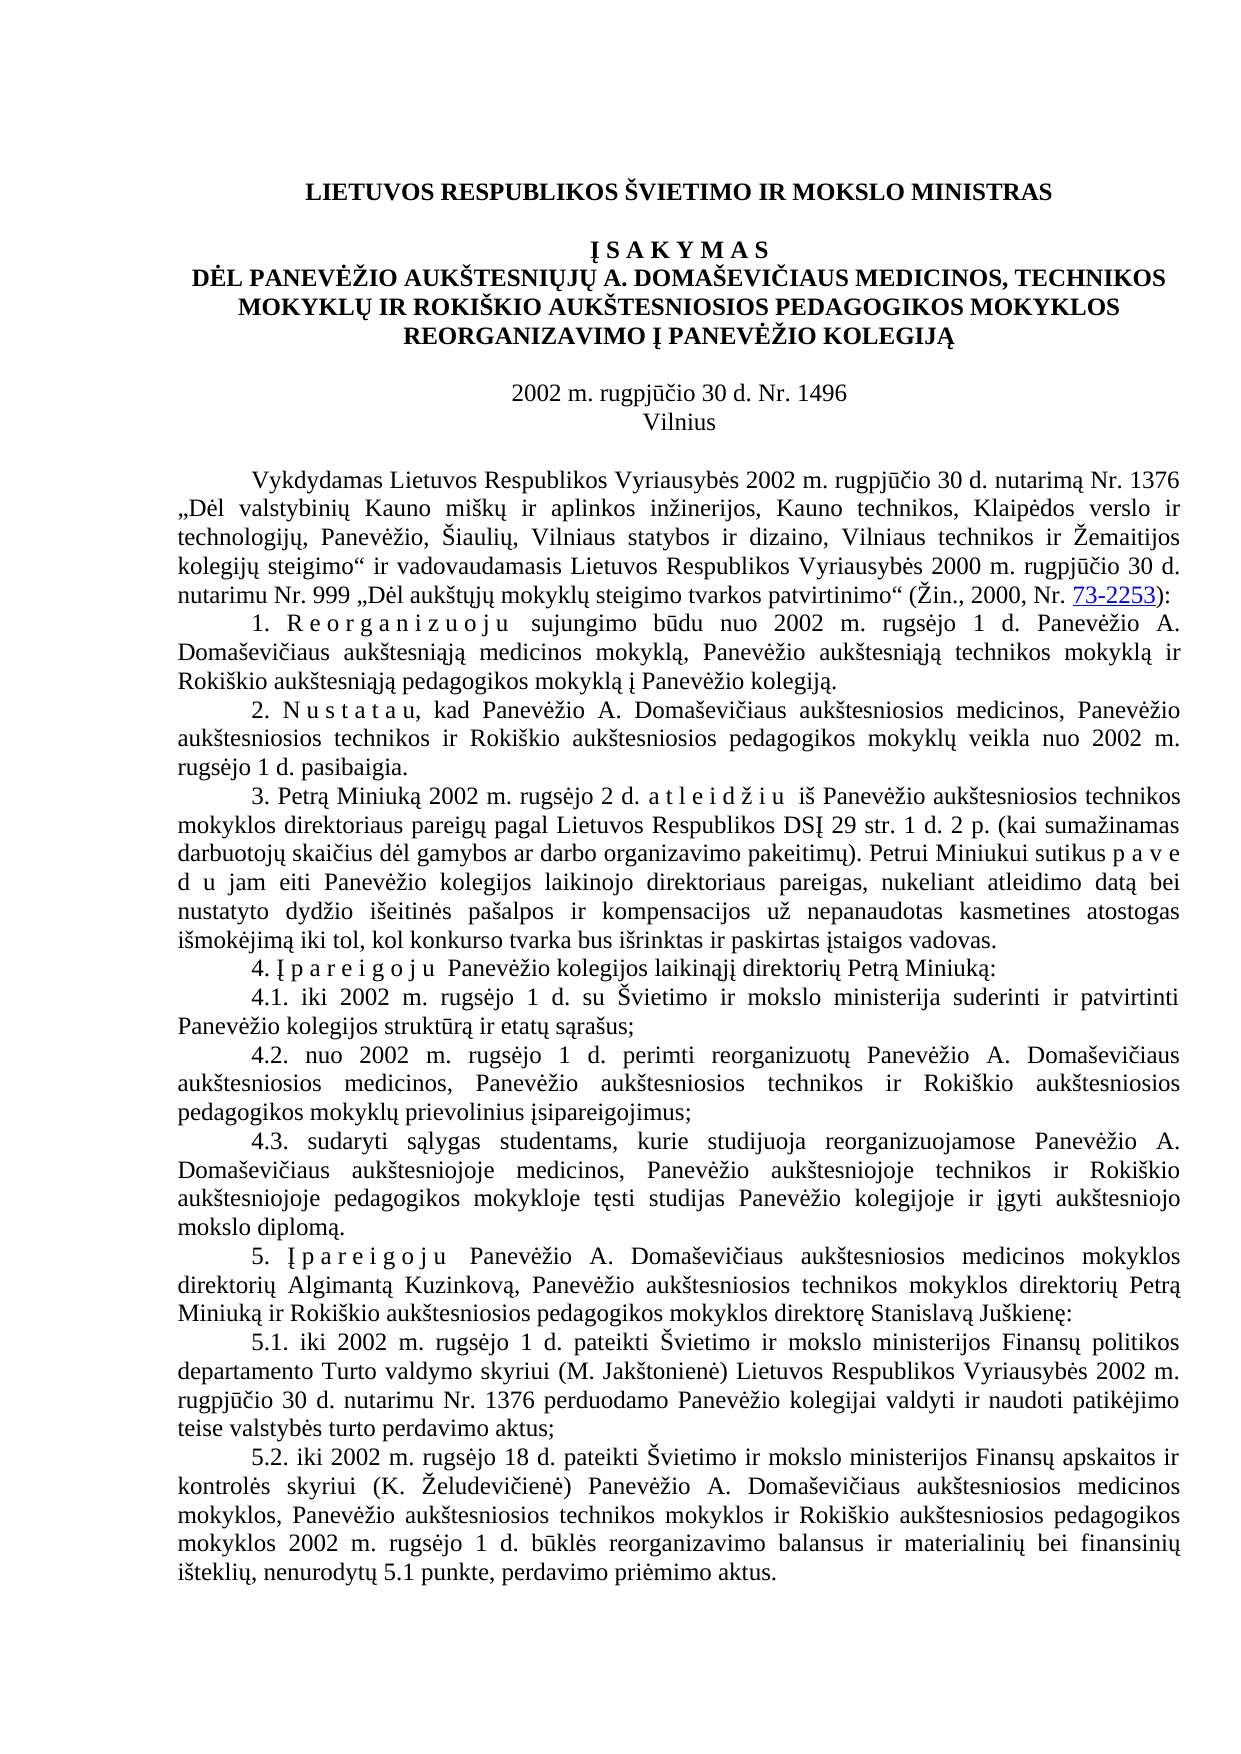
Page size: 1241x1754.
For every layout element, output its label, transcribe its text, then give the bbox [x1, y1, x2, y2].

text 4.2. nuo 2002 m. rugsėjo 1 d. perimti reorganizuotų Panevėžio A. Domaševičiaus aukštesniosios medicinos, Panevėžio aukštesniosios technikos ir Rokiškio aukštesniosios pedagogikos mokyklų prievolinius įsipareigojimus; [177, 1040, 1181, 1126]
text Į S A K Y M A S [177, 235, 1181, 263]
text 2002 m. rugpjūčio 30 d. Nr. 1496 [177, 378, 1181, 407]
text 5.1. iki 2002 m. rugsėjo 1 d. pateikti Švietimo ir mokslo ministerijos Finansų politikos departamento Turto valdymo skyriui (M. Jakštonienė) Lietuvos Respublikos Vyriausybės 2002 m. rugpjūčio 30 d. nutarimu Nr. 1376 perduodamo Panevėžio kolegijai valdyti ir naudoti patikėjimo teise valstybės turto perdavimo aktus; [177, 1327, 1181, 1442]
text 5.2. iki 2002 m. rugsėjo 18 d. pateikti Švietimo ir mokslo ministerijos Finansų apskaitos ir kontrolės skyriui (K. Želudevičienė) Panevėžio A. Domaševičiaus aukštesniosios medicinos mokyklos, Panevėžio aukštesniosios technikos mokyklos ir Rokiškio aukštesniosios pedagogikos mokyklos 2002 m. rugsėjo 1 d. būklės reorganizavimo balansus ir materialinių bei finansinių išteklių, nenurodytų 5.1 punkte, perdavimo priėmimo aktus. [177, 1442, 1181, 1586]
text 5. Įpareigoju Panevėžio A. Domaševičiaus aukštesniosios medicinos mokyklos direktorių Algimantą Kuzinkovą, Panevėžio aukštesniosios technikos mokyklos direktorių Petrą Miniuką ir Rokiškio aukštesniosios pedagogikos mokyklos direktorę Stanislavą Juškienę: [177, 1241, 1181, 1327]
text 4.1. iki 2002 m. rugsėjo 1 d. su Švietimo ir mokslo ministerija suderinti ir patvirtinti Panevėžio kolegijos struktūrą ir etatų sąrašus; [177, 982, 1181, 1040]
text Vykdydamas Lietuvos Respublikos Vyriausybės 2002 m. rugpjūčio 30 d. nutarimą Nr. 1376 „Dėl valstybinių Kauno miškų ir aplinkos inžinerijos, Kauno technikos, Klaipėdos verslo ir technologijų, Panevėžio, Šiaulių, Vilniaus statybos ir dizaino, Vilniaus technikos ir Žemaitijos kolegijų steigimo“ ir vadovaudamasis Lietuvos Respublikos Vyriausybės 2000 m. rugpjūčio 30 d. nutarimu Nr. 999 „Dėl aukštųjų mokyklų steigimo tvarkos patvirtinimo“ (Žin., 2000, Nr. 73-2253): [177, 465, 1181, 608]
text DĖL PANEVĖŽIO AUKŠTESNIŲJŲ A. DOMAŠEVIČIAUS MEDICINOS, TECHNIKOS MOKYKLŲ IR ROKIŠKIO AUKŠTESNIOSIOS PEDAGOGIKOS MOKYKLOS REORGANIZAVIMO Į PANEVĖŽIO KOLEGIJĄ [177, 263, 1181, 350]
text LIETUVOS RESPUBLIKOS ŠVIETIMO IR MOKSLO MINISTRAS [177, 177, 1181, 206]
text 4. Įpareigoju Panevėžio kolegijos laikinąjį direktorių Petrą Miniuką: [177, 953, 1181, 982]
text Vilnius [177, 407, 1181, 436]
text 3. Petrą Miniuką 2002 m. rugsėjo 2 d. atleidžiu iš Panevėžio aukštesniosios technikos mokyklos direktoriaus pareigų pagal Lietuvos Respublikos DSĮ 29 str. 1 d. 2 p. (kai sumažinamas darbuotojų skaičius dėl gamybos ar darbo organizavimo pakeitimų). Petrui Miniukui sutikus p a v e d u jam eiti Panevėžio kolegijos laikinojo direktoriaus pareigas, nukeliant atleidimo datą bei nustatyto dydžio išeitinės pašalpos ir kompensacijos už nepanaudotas kasmetines atostogas išmokėjimą iki tol, kol konkurso tvarka bus išrinktas ir paskirtas įstaigos vadovas. [177, 781, 1181, 953]
text 1. Reorganizuoju sujungimo būdu nuo 2002 m. rugsėjo 1 d. Panevėžio A. Domaševičiaus aukštesniąją medicinos mokyklą, Panevėžio aukštesniąją technikos mokyklą ir Rokiškio aukštesniąją pedagogikos mokyklą į Panevėžio kolegiją. [177, 608, 1181, 695]
text 2. Nustatau, kad Panevėžio A. Domaševičiaus aukštesniosios medicinos, Panevėžio aukštesniosios technikos ir Rokiškio aukštesniosios pedagogikos mokyklų veikla nuo 2002 m. rugsėjo 1 d. pasibaigia. [177, 695, 1181, 781]
text 4.3. sudaryti sąlygas studentams, kurie studijuoja reorganizuojamose Panevėžio A. Domaševičiaus aukštesniojoje medicinos, Panevėžio aukštesniojoje technikos ir Rokiškio aukštesniojoje pedagogikos mokykloje tęsti studijas Panevėžio kolegijoje ir įgyti aukštesniojo mokslo diplomą. [177, 1126, 1181, 1241]
